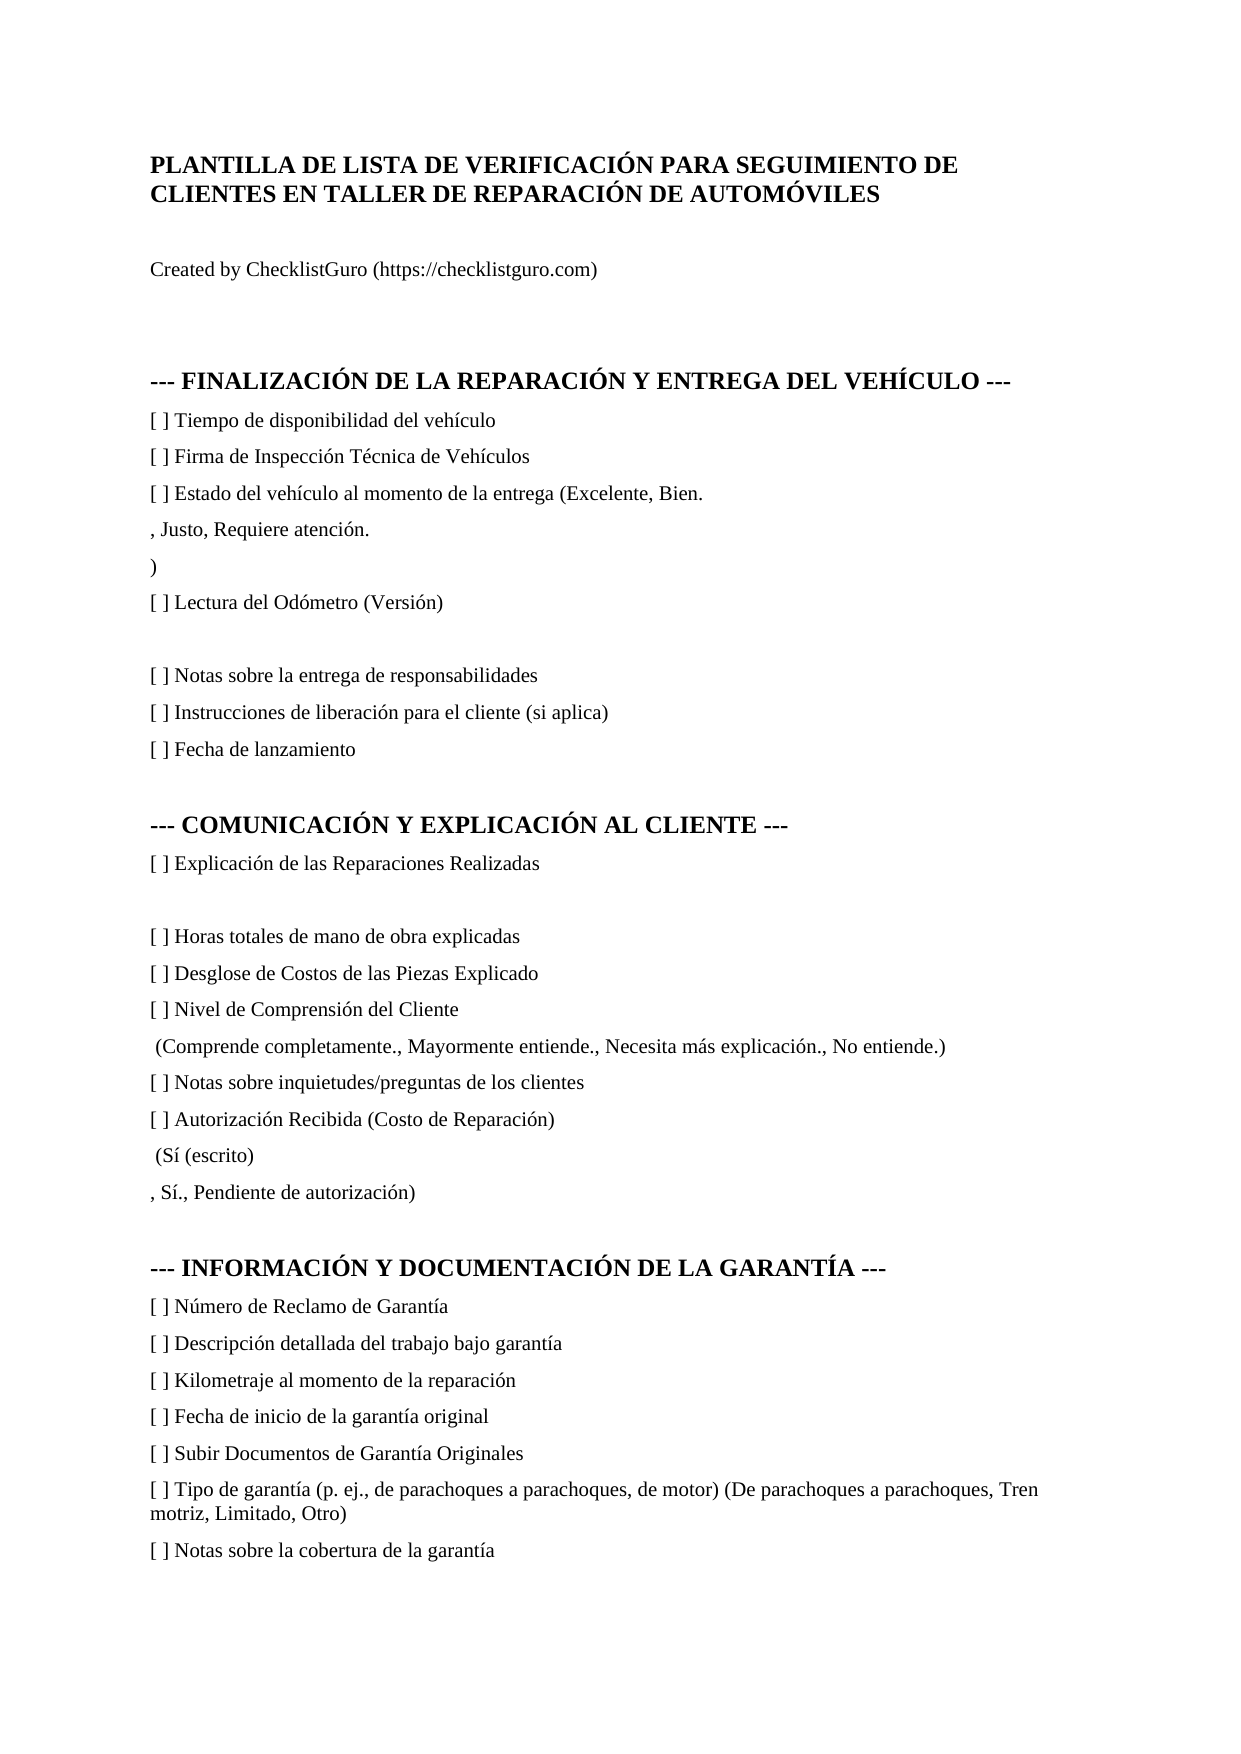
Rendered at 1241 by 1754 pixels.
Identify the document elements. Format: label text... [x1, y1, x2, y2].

text [ ] Notas sobre la entrega de responsabilidades [150, 663, 1090, 687]
text [ ] Lectura del Odómetro (Versión) [150, 590, 1090, 614]
text [ ] Tipo de garantía (p. ej., de parachoques a parachoques, de motor) (De parachoques a parachoques, Tren motriz, Limitado, Otro) [150, 1477, 1090, 1525]
text [ ] Número de Reclamo de Garantía [150, 1294, 1090, 1318]
text --- COMUNICACIÓN Y EXPLICACIÓN AL CLIENTE --- [150, 810, 1090, 838]
text [ ] Kilometraje al momento de la reparación [150, 1367, 1090, 1392]
text [ ] Fecha de lanzamiento [150, 737, 1090, 761]
text [ ] Instrucciones de liberación para el cliente (si aplica) [150, 700, 1090, 724]
text PLANTILLA DE LISTA DE VERIFICACIÓN PARA SEGUIMIENTO DE CLIENTES EN TALLER DE REPARACIÓN DE AUTOMÓVILES [150, 150, 1090, 207]
text [ ] Descripción detallada del trabajo bajo garantía [150, 1331, 1090, 1355]
text --- FINALIZACIÓN DE LA REPARACIÓN Y ENTREGA DEL VEHÍCULO --- [150, 366, 1090, 395]
text (Comprende completamente., Mayormente entiende., Necesita más explicación., No entiende.) [150, 1034, 1090, 1058]
text [ ] Firma de Inspección Técnica de Vehículos [150, 444, 1090, 468]
text [ ] Tiempo de disponibilidad del vehículo [150, 407, 1090, 432]
text [ ] Notas sobre la cobertura de la garantía [150, 1538, 1090, 1562]
text [ ] Fecha de inicio de la garantía original [150, 1404, 1090, 1428]
text --- INFORMACIÓN Y DOCUMENTACIÓN DE LA GARANTÍA --- [150, 1253, 1090, 1282]
text [ ] Autorización Recibida (Costo de Reparación) [150, 1107, 1090, 1131]
text , Justo, Requiere atención. [150, 517, 1090, 541]
text , Sí., Pendiente de autorización) [150, 1180, 1090, 1204]
text [ ] Desglose de Costos de las Piezas Explicado [150, 961, 1090, 985]
text [ ] Explicación de las Reparaciones Realizadas [150, 851, 1090, 875]
text [ ] Horas totales de mano de obra explicadas [150, 924, 1090, 948]
text ) [150, 554, 1090, 578]
text [ ] Notas sobre inquietudes/preguntas de los clientes [150, 1070, 1090, 1094]
text [ ] Nivel de Comprensión del Cliente [150, 997, 1090, 1021]
text [ ] Estado del vehículo al momento de la entrega (Excelente, Bien. [150, 481, 1090, 505]
text (Sí (escrito) [150, 1143, 1090, 1167]
text [ ] Subir Documentos de Garantía Originales [150, 1441, 1090, 1465]
text Created by ChecklistGuro (https://checklistguro.com) [150, 257, 1090, 281]
